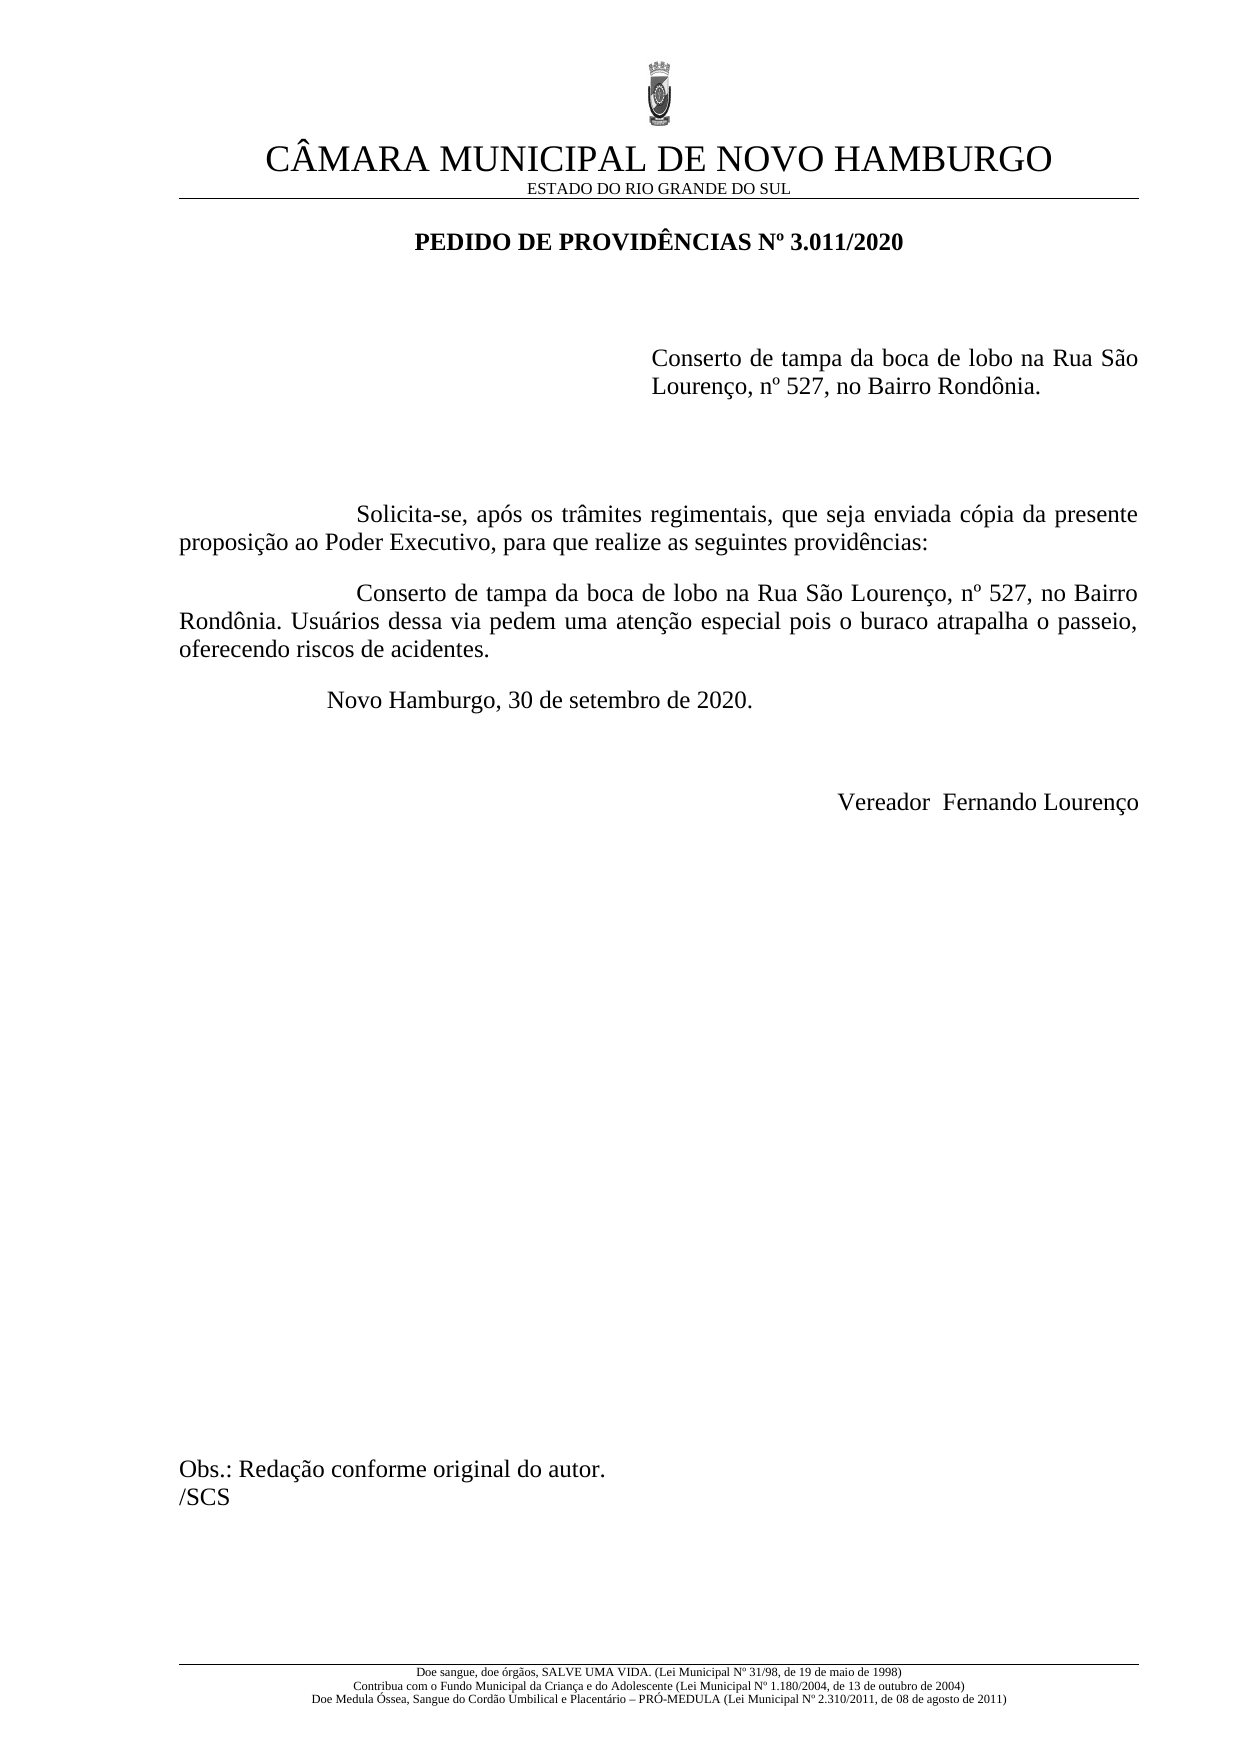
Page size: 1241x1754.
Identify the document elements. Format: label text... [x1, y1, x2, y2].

text Solicita-se, após os trâmites regimentais, que seja enviada cópia da presente proposição ao Poder Executivo, para que realize as seguintes providências: [179, 500, 1139, 556]
text Conserto de tampa da boca de lobo na Rua São Lourenço, nº 527, no Bairro Rondônia. Usuários dessa via pedem uma atenção especial pois o buraco atrapalha o passeio, oferecendo riscos de acidentes. [179, 579, 1139, 662]
text Novo Hamburgo, 30 de setembro de 2020. [179, 686, 1139, 714]
text Obs.: Redação conforme original do autor. [179, 1455, 1139, 1483]
text PEDIDO DE PROVIDÊNCIAS Nº 3.011/2020 [179, 228, 1139, 256]
text Vereador Fernando Lourenço [179, 788, 1139, 816]
text Conserto de tampa da boca de lobo na Rua São Lourenço, nº 527, no Bairro Rondônia. [651, 344, 1139, 400]
text /SCS [179, 1483, 1139, 1511]
